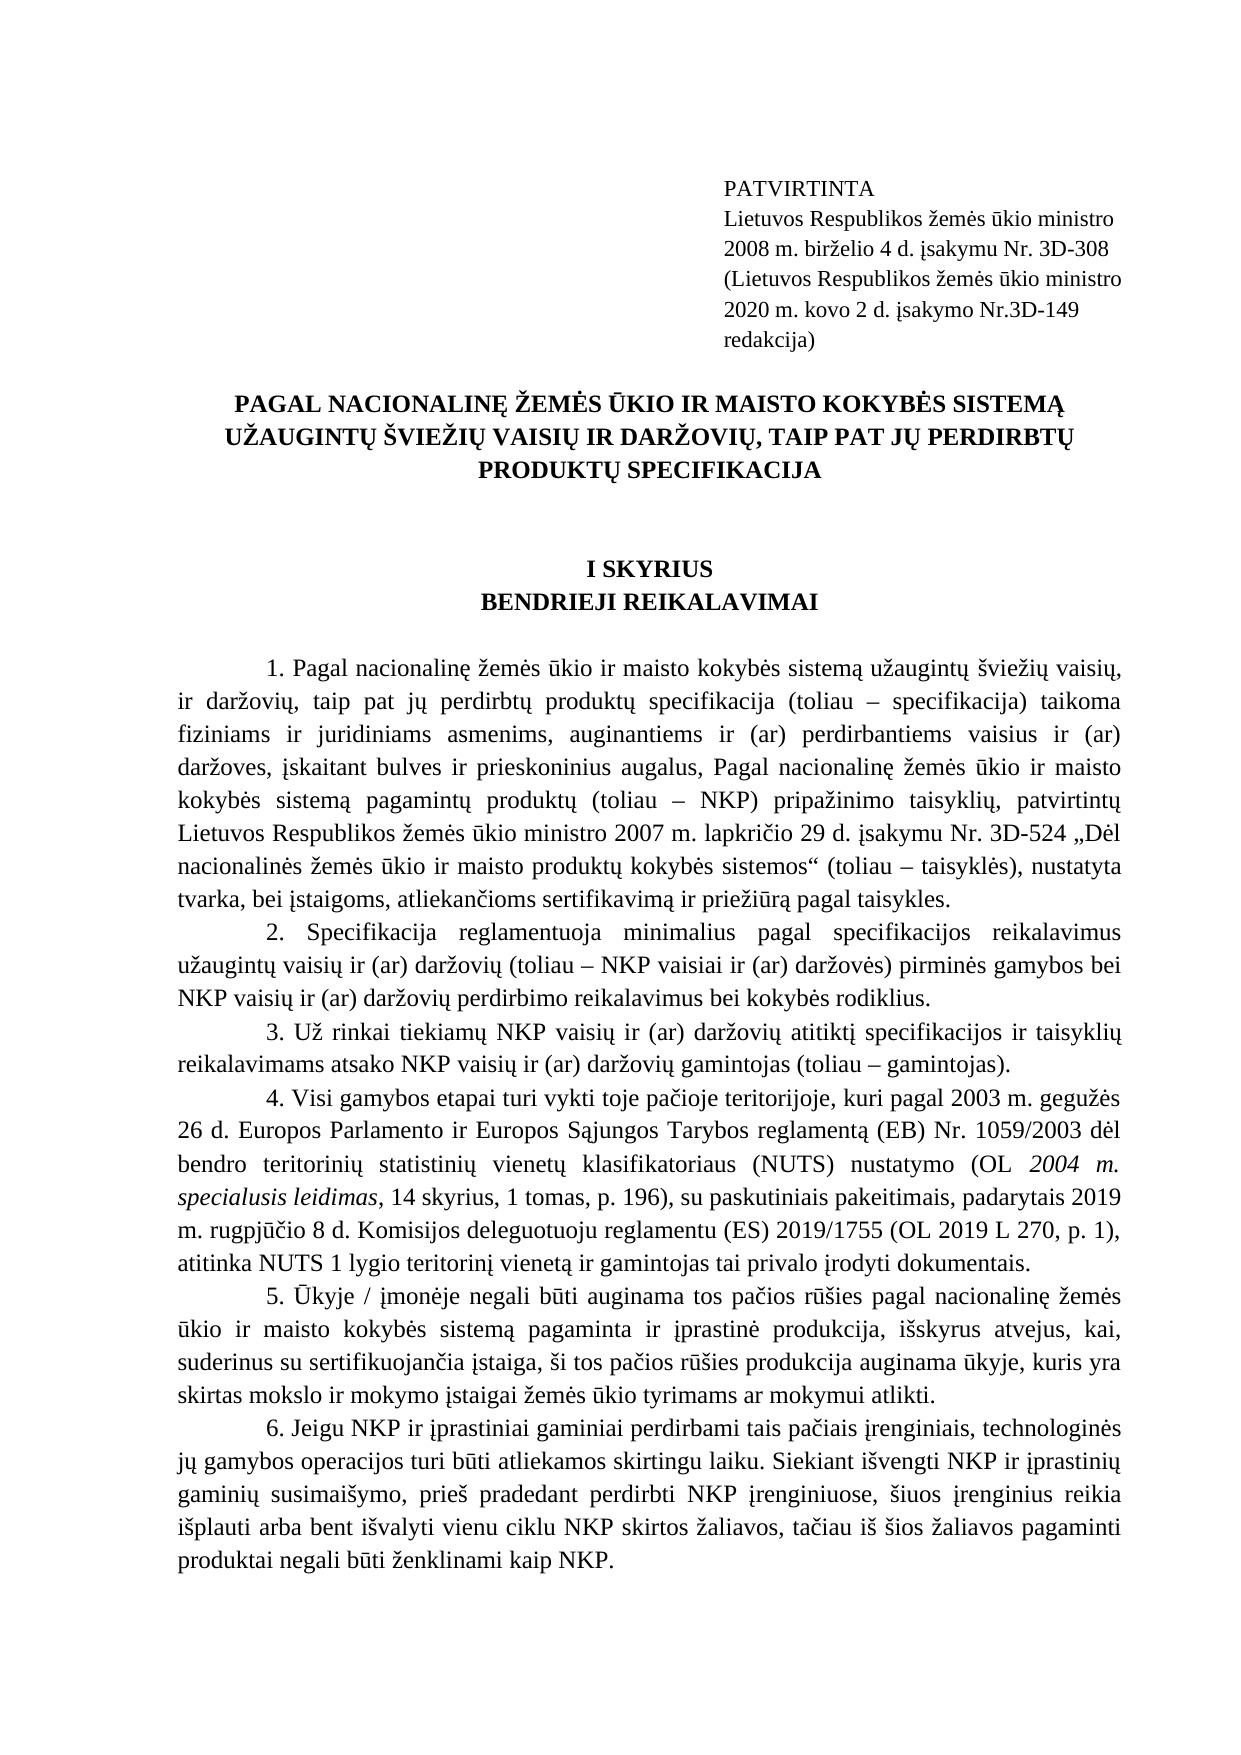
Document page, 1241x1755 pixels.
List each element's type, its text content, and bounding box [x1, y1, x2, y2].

text 2020 m. kovo 2 d. įsakymo Nr.3D-149 [723, 296, 1122, 322]
text PAGAL NACIONALINĘ ŽEMĖS ŪKIO IR MAISTO KOKYBĖS SISTEMĄ UŽAUGINTŲ ŠVIEŽIŲ VAISIŲ IR DARŽOVIŲ, TAIP PAT JŲ PERDIRBTŲ PRODUKTŲ SPECIFIKACIJA [177, 389, 1122, 484]
text 3. Už rinkai tiekiamų NKP vaisių ir (ar) daržovių atitiktį specifikacijos ir taisyklių reikalavimams atsako NKP vaisių ir (ar) daržovių gamintojas (toliau – gamintojas). [177, 1017, 1122, 1078]
text PATVIRTINTA [177, 175, 1122, 201]
text 1. Pagal nacionalinę žemės ūkio ir maisto kokybės sistemą užaugintų šviežių vaisių, ir daržovių, taip pat jų perdirbtų produktų specifikacija (toliau – specifikacija) taikoma fiziniams ir juridiniams asmenims, auginantiems ir (ar) perdirbantiems vaisius ir (ar) daržoves, įskaitant bulves ir prieskoninius augalus, Pagal nacionalinę žemės ūkio ir maisto kokybės sistemą pagamintų produktų (toliau – NKP) pripažinimo taisyklių, patvirtintų Lietuvos Respublikos žemės ūkio ministro 2007 m. lapkričio 29 d. įsakymu Nr. 3D-524 „Dėl nacionalinės žemės ūkio ir maisto produktų kokybės sistemos“ (toliau – taisyklės), nustatyta tvarka, bei įstaigoms, atliekančioms sertifikavimą ir priežiūrą pagal taisykles. [177, 653, 1122, 913]
text 5. Ūkyje / įmonėje negali būti auginama tos pačios rūšies pagal nacionalinę žemės ūkio ir maisto kokybės sistemą pagaminta ir įprastinė produkcija, išskyrus atvejus, kai, suderinus su sertifikuojančia įstaiga, ši tos pačios rūšies produkcija auginama ūkyje, kuris yra skirtas mokslo ir mokymo įstaigai žemės ūkio tyrimams ar mokymui atlikti. [177, 1281, 1122, 1408]
text 4. Visi gamybos etapai turi vykti toje pačioje teritorijoje, kuri pagal 2003 m. gegužės 26 d. Europos Parlamento ir Europos Sąjungos Tarybos reglamentą (EB) Nr. 1059/2003 dėl bendro teritorinių statistinių vienetų klasifikatoriaus (NUTS) nustatymo (OL 2004 m. specialusis leidimas, 14 skyrius, 1 tomas, p. 196), su paskutiniais pakeitimais, padarytais 2019 m. rugpjūčio 8 d. Komisijos deleguotuoju reglamentu (ES) 2019/1755 (OL 2019 L 270, p. 1), atitinka NUTS 1 lygio teritorinį vienetą ir gamintojas tai privalo įrodyti dokumentais. [177, 1083, 1122, 1276]
text 6. Jeigu NKP ir įprastiniai gaminiai perdirbami tais pačiais įrenginiais, technologinės jų gamybos operacijos turi būti atliekamos skirtingu laiku. Siekiant išvengti NKP ir įprastinių gaminių susimaišymo, prieš pradedant perdirbti NKP įrenginiuose, šiuos įrenginius reikia išplauti arba bent išvalyti vienu ciklu NKP skirtos žaliavos, tačiau iš šios žaliavos pagaminti produktai negali būti ženklinami kaip NKP. [177, 1413, 1122, 1574]
text (Lietuvos Respublikos žemės ūkio ministro [723, 266, 1122, 292]
text Lietuvos Respublikos žemės ūkio ministro [177, 205, 1122, 231]
text redakcija) [723, 326, 1122, 352]
text BENDRIEJI REIKALAVIMAI [177, 587, 1122, 616]
text 2. Specifikacija reglamentuoja minimalius pagal specifikacijos reikalavimus užaugintų vaisių ir (ar) daržovių (toliau – NKP vaisiai ir (ar) daržovės) pirminės gamybos bei NKP vaisių ir (ar) daržovių perdirbimo reikalavimus bei kokybės rodiklius. [177, 917, 1122, 1012]
text I SKYRIUS [177, 554, 1122, 583]
text 2008 m. birželio 4 d. įsakymu Nr. 3D-308 [177, 235, 1122, 262]
